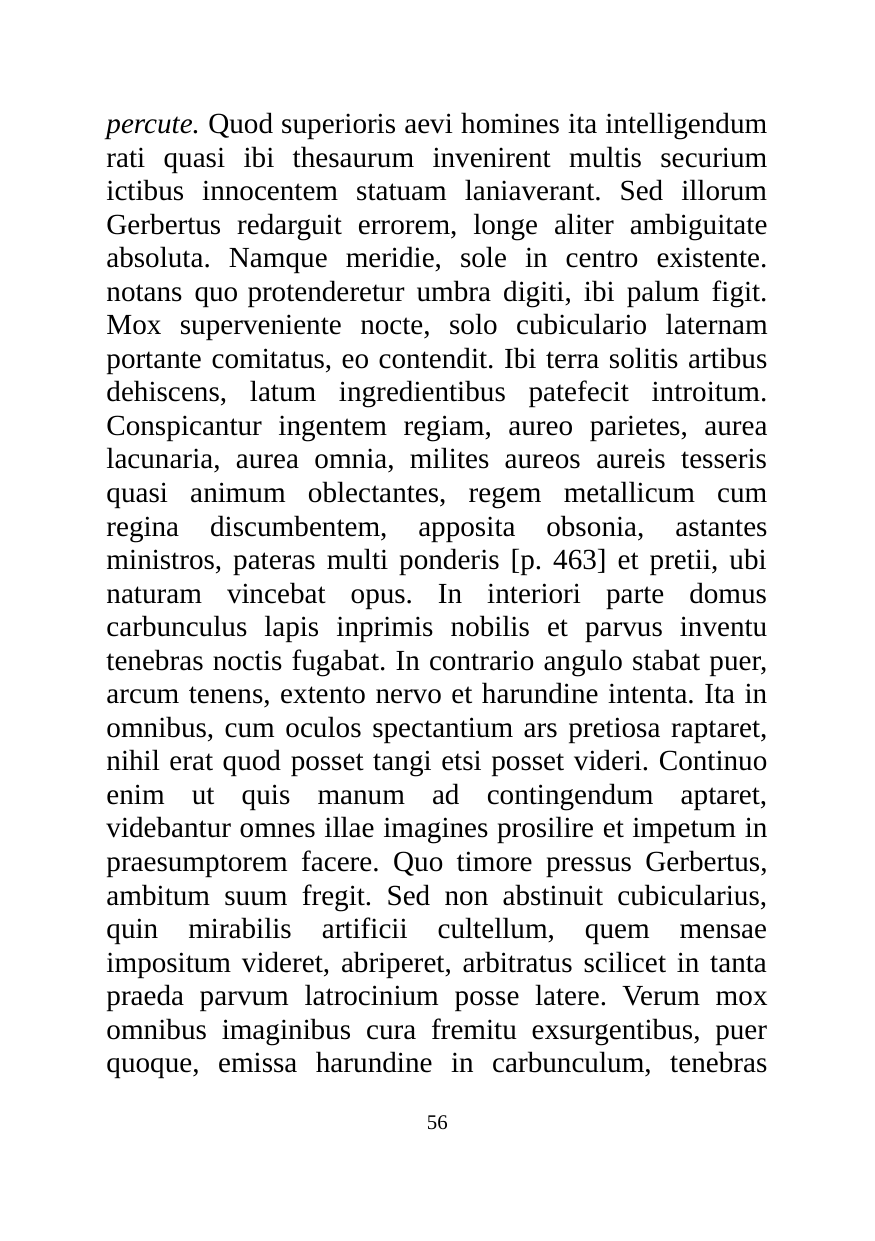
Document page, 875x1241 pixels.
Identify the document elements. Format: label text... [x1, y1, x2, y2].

text percute. Quod superioris aevi homines ita intelligendum rati quasi ibi thesaurum invenirent multis securium ictibus innocentem statuam laniaverant. Sed illorum Gerbertus redarguit errorem, longe aliter ambiguitate absoluta. Namque meridie, sole in centro existente. notans quo protenderetur umbra digiti, ibi palum figit. Mox superveniente nocte, solo cubiculario laternam portante comitatus, eo contendit. Ibi terra solitis artibus dehiscens, latum ingredientibus patefecit introitum. Conspicantur ingentem regiam, aureo parietes, aurea lacunaria, aurea omnia, milites aureos aureis tesseris quasi animum oblectantes, regem metallicum cum regina discumbentem, apposita obsonia, astantes ministros, pateras multi ponderis [p. 463] et pretii, ubi naturam vincebat opus. In interiori parte domus carbunculus lapis inprimis nobilis et parvus inventu tenebras noctis fugabat. In contrario angulo stabat puer, arcum tenens, extento nervo et harundine intenta. Ita in omnibus, cum oculos spectantium ars pretiosa raptaret, nihil erat quod posset tangi etsi posset videri. Continuo enim ut quis manum ad contingendum aptaret, videbantur omnes illae imagines prosilire et impetum in praesumptorem facere. Quo timore pressus Gerbertus, ambitum suum fregit. Sed non abstinuit cubicularius, quin mirabilis artificii cultellum, quem mensae impositum videret, abriperet, arbitratus scilicet in tanta praeda parvum latrocinium posse latere. Verum mox omnibus imaginibus cura fremitu exsurgentibus, puer quoque, emissa harundine in carbunculum, tenebras [106, 106, 768, 1079]
